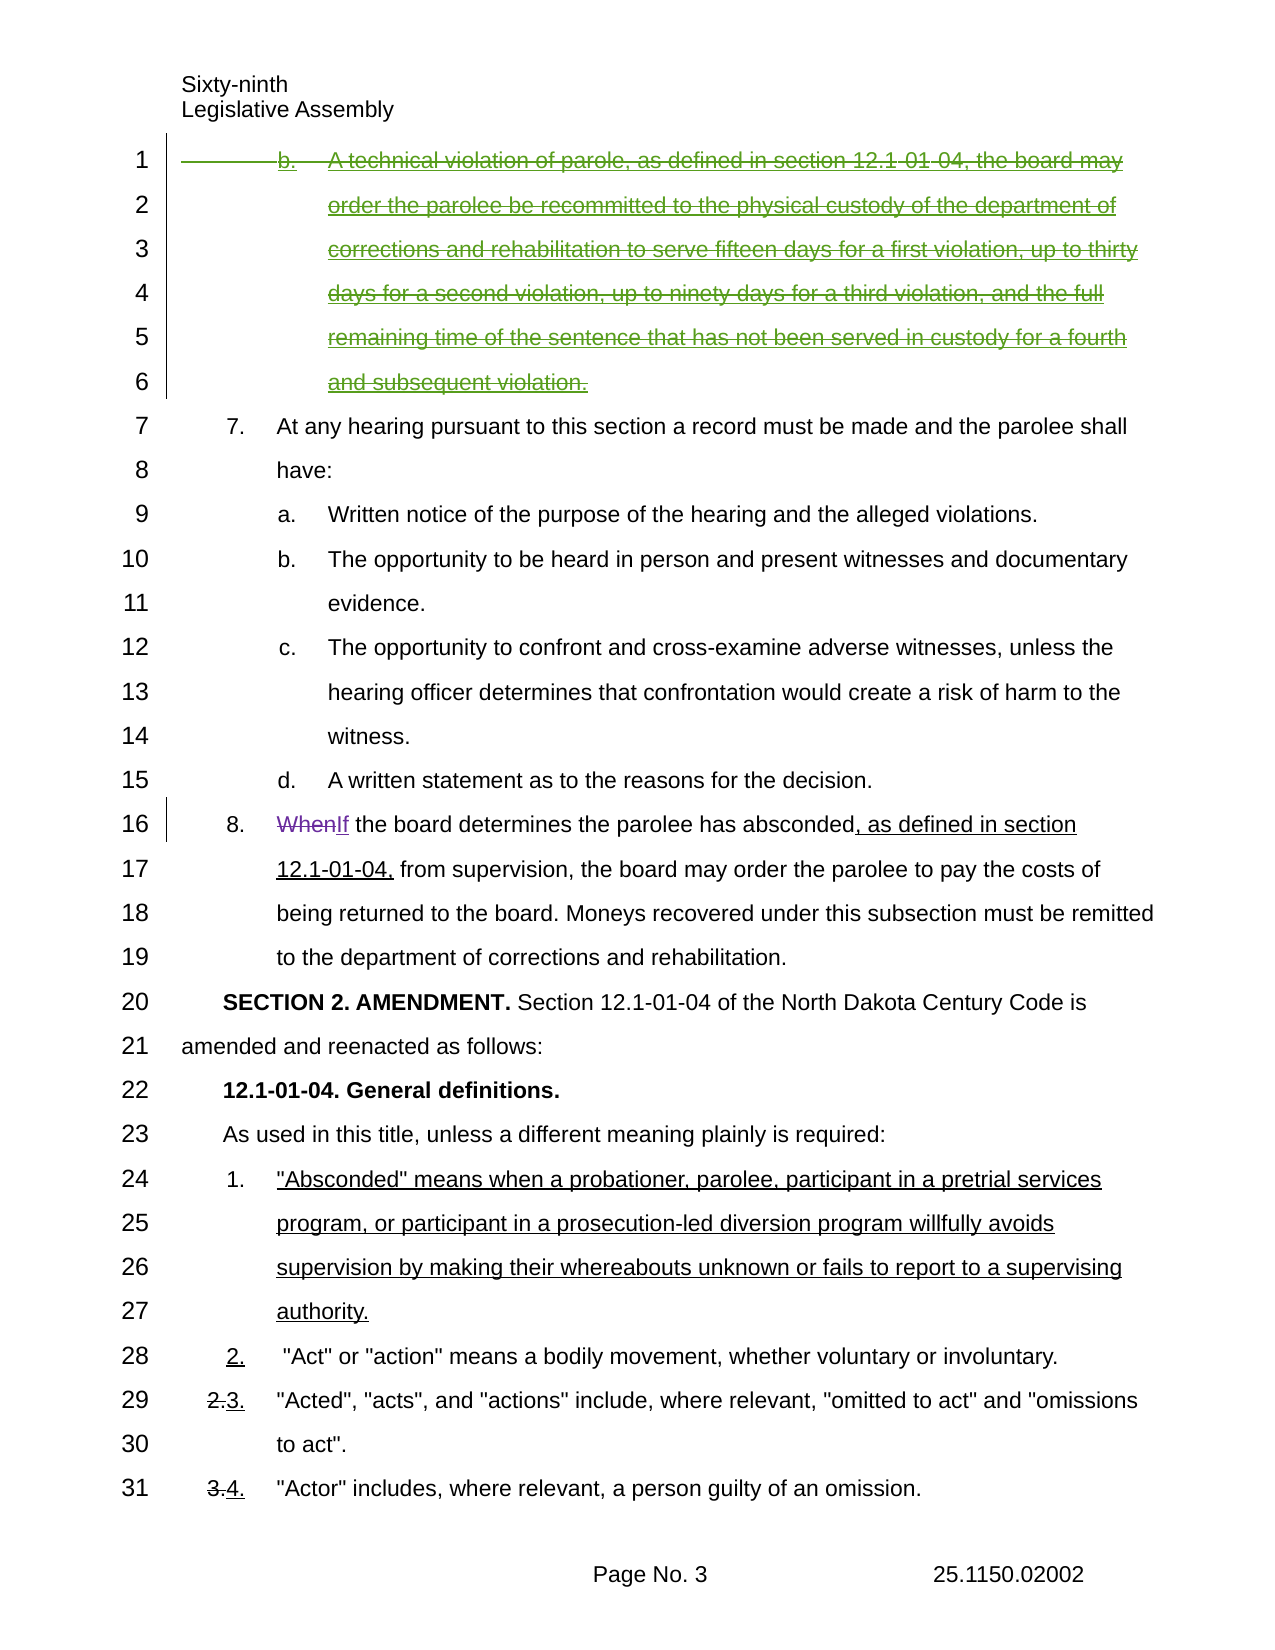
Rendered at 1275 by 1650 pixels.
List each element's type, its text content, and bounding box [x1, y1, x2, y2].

text 1. "Absconded" means when a probationer, parolee, participant in a pretrial services program, or participant in a prosecution-led diversion program willfully avoids supervision by making their whereabouts unknown or fails to report to a supervising authority. [181, 1152, 1154, 1329]
text 7. At any hearing pursuant to this section a record must be made and the parolee shall have: [181, 399, 1154, 487]
text SECTION 2. AMENDMENT. Section 12.1‑01‑04 of the North Dakota Century Code is amended and reenacted as follows: [181, 974, 1154, 1063]
text 2.3. "Acted", "acts", and "actions" include, where relevant, "omitted to act" and "omissions to act". [181, 1373, 1154, 1461]
subtitle 12.1‑01‑04. General definitions. [181, 1063, 1154, 1107]
text a. Written notice of the purpose of the hearing and the alleged violations. [181, 487, 1154, 532]
text d. A written statement as to the reasons for the decision. [181, 753, 1154, 797]
text b. The opportunity to be heard in person and present witnesses and documentary evidence. [181, 532, 1154, 620]
text 6. If the hearing officer determines there is probable cause to find that the parolee has violated any of the terms and conditions of parole established by the board or by the department of corrections and rehabilitation, the parolee must be returned to the physical custody of the department of corrections and rehabilitation, transferred to another correctional facility or the state hospital, or released from actual custody pursuant to such terms and conditions as may be established by the parole board or the department of corrections and rehabilitation, pending a final revocation hearing before the parole board. If the board determines at the final revocation hearing that the parolee has violated any of the terms and conditions of parole established by the board or by the department of corrections and rehabilitation, itthe board may order that the parolee be recommitted to the physical custody of the department of corrections and rehabilitation to serve all or part of the remaining time of the sentence that has not been served in custody. [181, 133, 1154, 399]
text As used in this title, unless a different meaning plainly is required: [181, 1107, 1154, 1152]
text 2. "Act" or "action" means a bodily movement, whether voluntary or involuntary. [181, 1329, 1154, 1373]
text 3.4. "Actor" includes, where relevant, a person guilty of an omission. [181, 1461, 1154, 1506]
text c. The opportunity to confront and cross‑examine adverse witnesses, unless the hearing officer determines that confrontation would create a risk of harm to the witness. [181, 620, 1154, 753]
text 8. If the board determines the parolee has absconded, as defined in section 12.1‑01‑04, from supervision, the board may order the parolee to pay the costs of being returned to the board. Moneys recovered under this subsection must be remitted to the department of corrections and rehabilitation. [181, 797, 1154, 974]
